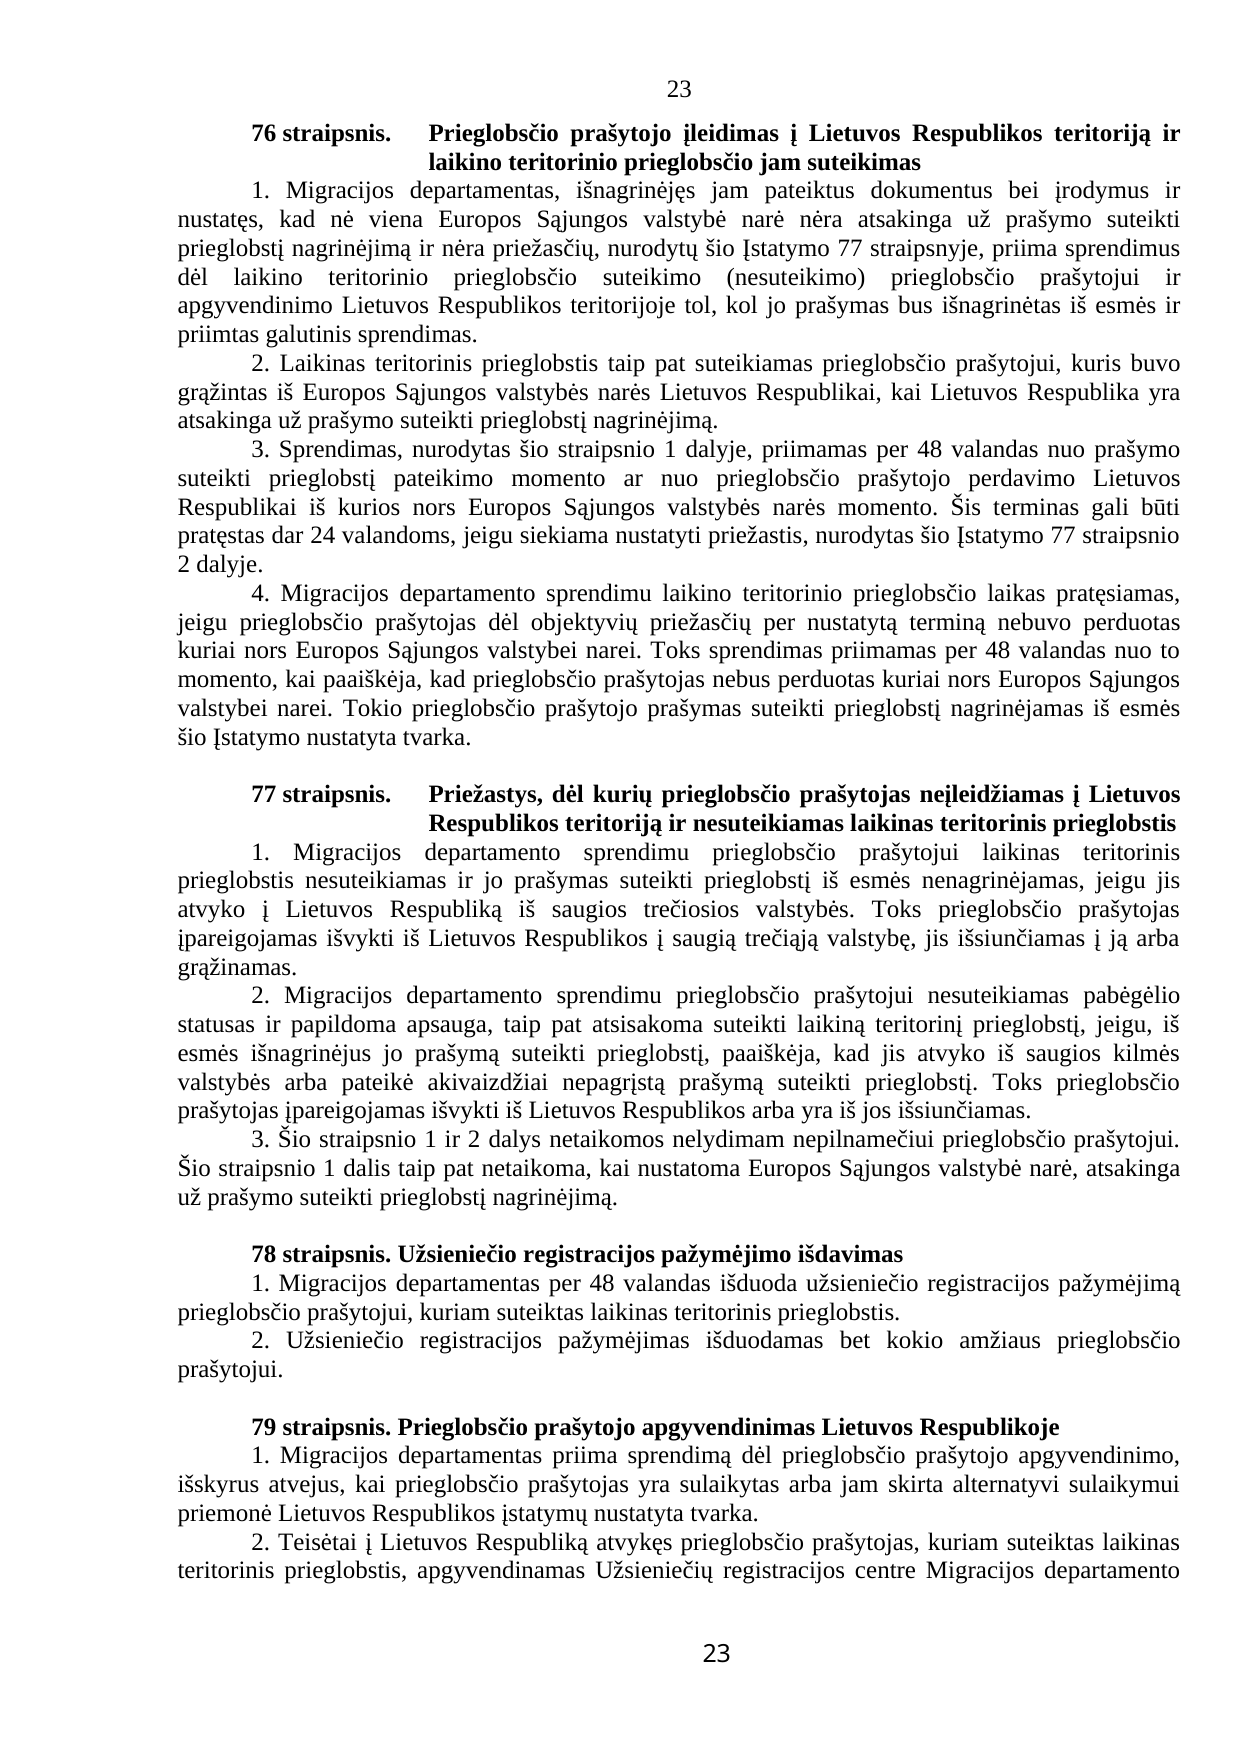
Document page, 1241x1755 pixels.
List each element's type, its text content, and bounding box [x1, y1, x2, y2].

text 3. Šio straipsnio 1 ir 2 dalys netaikomos nelydimam nepilnamečiui prieglobsčio prašytojui. Šio straipsnio 1 dalis taip pat netaikoma, kai nustatoma Europos Sąjungos valstybė narė, atsakinga už prašymo suteikti prieglobstį nagrinėjimą. [177, 1124, 1181, 1211]
text 1. Migracijos departamento sprendimu prieglobsčio prašytojui laikinas teritorinis prieglobstis nesuteikiamas ir jo prašymas suteikti prieglobstį iš esmės nenagrinėjamas, jeigu jis atvyko į Lietuvos Respubliką iš saugios trečiosios valstybės. Toks prieglobsčio prašytojas įpareigojamas išvykti iš Lietuvos Respublikos į saugią trečiąją valstybę, jis išsiunčiamas į ją arba grąžinamas. [177, 837, 1181, 981]
text 76 straipsnis. Prieglobsčio prašytojo įleidimas į Lietuvos Respublikos teritoriją ir laikino teritorinio prieglobsčio jam suteikimas [251, 118, 1181, 176]
text 1. Migracijos departamentas priima sprendimą dėl prieglobsčio prašytojo apgyvendinimo, išskyrus atvejus, kai prieglobsčio prašytojas yra sulaikytas arba jam skirta alternatyvi sulaikymui priemonė Lietuvos Respublikos įstatymų nustatyta tvarka. [177, 1441, 1181, 1527]
text 77 straipsnis. Priežastys, dėl kurių prieglobsčio prašytojas neįleidžiamas į Lietuvos Respublikos teritoriją ir nesuteikiamas laikinas teritorinis prieglobstis [251, 779, 1181, 837]
text 78 straipsnis. Užsieniečio registracijos pažymėjimo išdavimas [177, 1239, 1181, 1268]
text 2. Migracijos departamento sprendimu prieglobsčio prašytojui nesuteikiamas pabėgėlio statusas ir papildoma apsauga, taip pat atsisakoma suteikti laikiną teritorinį prieglobstį, jeigu, iš esmės išnagrinėjus jo prašymą suteikti prieglobstį, paaiškėja, kad jis atvyko iš saugios kilmės valstybės arba pateikė akivaizdžiai nepagrįstą prašymą suteikti prieglobstį. Toks prieglobsčio prašytojas įpareigojamas išvykti iš Lietuvos Respublikos arba yra iš jos išsiunčiamas. [177, 981, 1181, 1124]
text 2. Užsieniečio registracijos pažymėjimas išduodamas bet kokio amžiaus prieglobsčio prašytojui. [177, 1326, 1181, 1383]
text 79 straipsnis. Prieglobsčio prašytojo apgyvendinimas Lietuvos Respublikoje [177, 1412, 1181, 1441]
text 2. Teisėtai į Lietuvos Respubliką atvykęs prieglobsčio prašytojas, kuriam suteiktas laikinas teritorinis prieglobstis, apgyvendinamas Užsieniečių registracijos centre Migracijos departamento [177, 1527, 1181, 1584]
text 2. Laikinas teritorinis prieglobstis taip pat suteikiamas prieglobsčio prašytojui, kuris buvo grąžintas iš Europos Sąjungos valstybės narės Lietuvos Respublikai, kai Lietuvos Respublika yra atsakinga už prašymo suteikti prieglobstį nagrinėjimą. [177, 348, 1181, 434]
text 1. Migracijos departamentas per 48 valandas išduoda užsieniečio registracijos pažymėjimą prieglobsčio prašytojui, kuriam suteiktas laikinas teritorinis prieglobstis. [177, 1268, 1181, 1326]
text 3. Sprendimas, nurodytas šio straipsnio 1 dalyje, priimamas per 48 valandas nuo prašymo suteikti prieglobstį pateikimo momento ar nuo prieglobsčio prašytojo perdavimo Lietuvos Respublikai iš kurios nors Europos Sąjungos valstybės narės momento. Šis terminas gali būti pratęstas dar 24 valandoms, jeigu siekiama nustatyti priežastis, nurodytas šio Įstatymo 77 straipsnio 2 dalyje. [177, 434, 1181, 578]
text 4. Migracijos departamento sprendimu laikino teritorinio prieglobsčio laikas pratęsiamas, jeigu prieglobsčio prašytojas dėl objektyvių priežasčių per nustatytą terminą nebuvo perduotas kuriai nors Europos Sąjungos valstybei narei. Toks sprendimas priimamas per 48 valandas nuo to momento, kai paaiškėja, kad prieglobsčio prašytojas nebus perduotas kuriai nors Europos Sąjungos valstybei narei. Tokio prieglobsčio prašytojo prašymas suteikti prieglobstį nagrinėjamas iš esmės šio Įstatymo nustatyta tvarka. [177, 578, 1181, 751]
text 1. Migracijos departamentas, išnagrinėjęs jam pateiktus dokumentus bei įrodymus ir nustatęs, kad nė viena Europos Sąjungos valstybė narė nėra atsakinga už prašymo suteikti prieglobstį nagrinėjimą ir nėra priežasčių, nurodytų šio Įstatymo 77 straipsnyje, priima sprendimus dėl laikino teritorinio prieglobsčio suteikimo (nesuteikimo) prieglobsčio prašytojui ir apgyvendinimo Lietuvos Respublikos teritorijoje tol, kol jo prašymas bus išnagrinėtas iš esmės ir priimtas galutinis sprendimas. [177, 176, 1181, 348]
